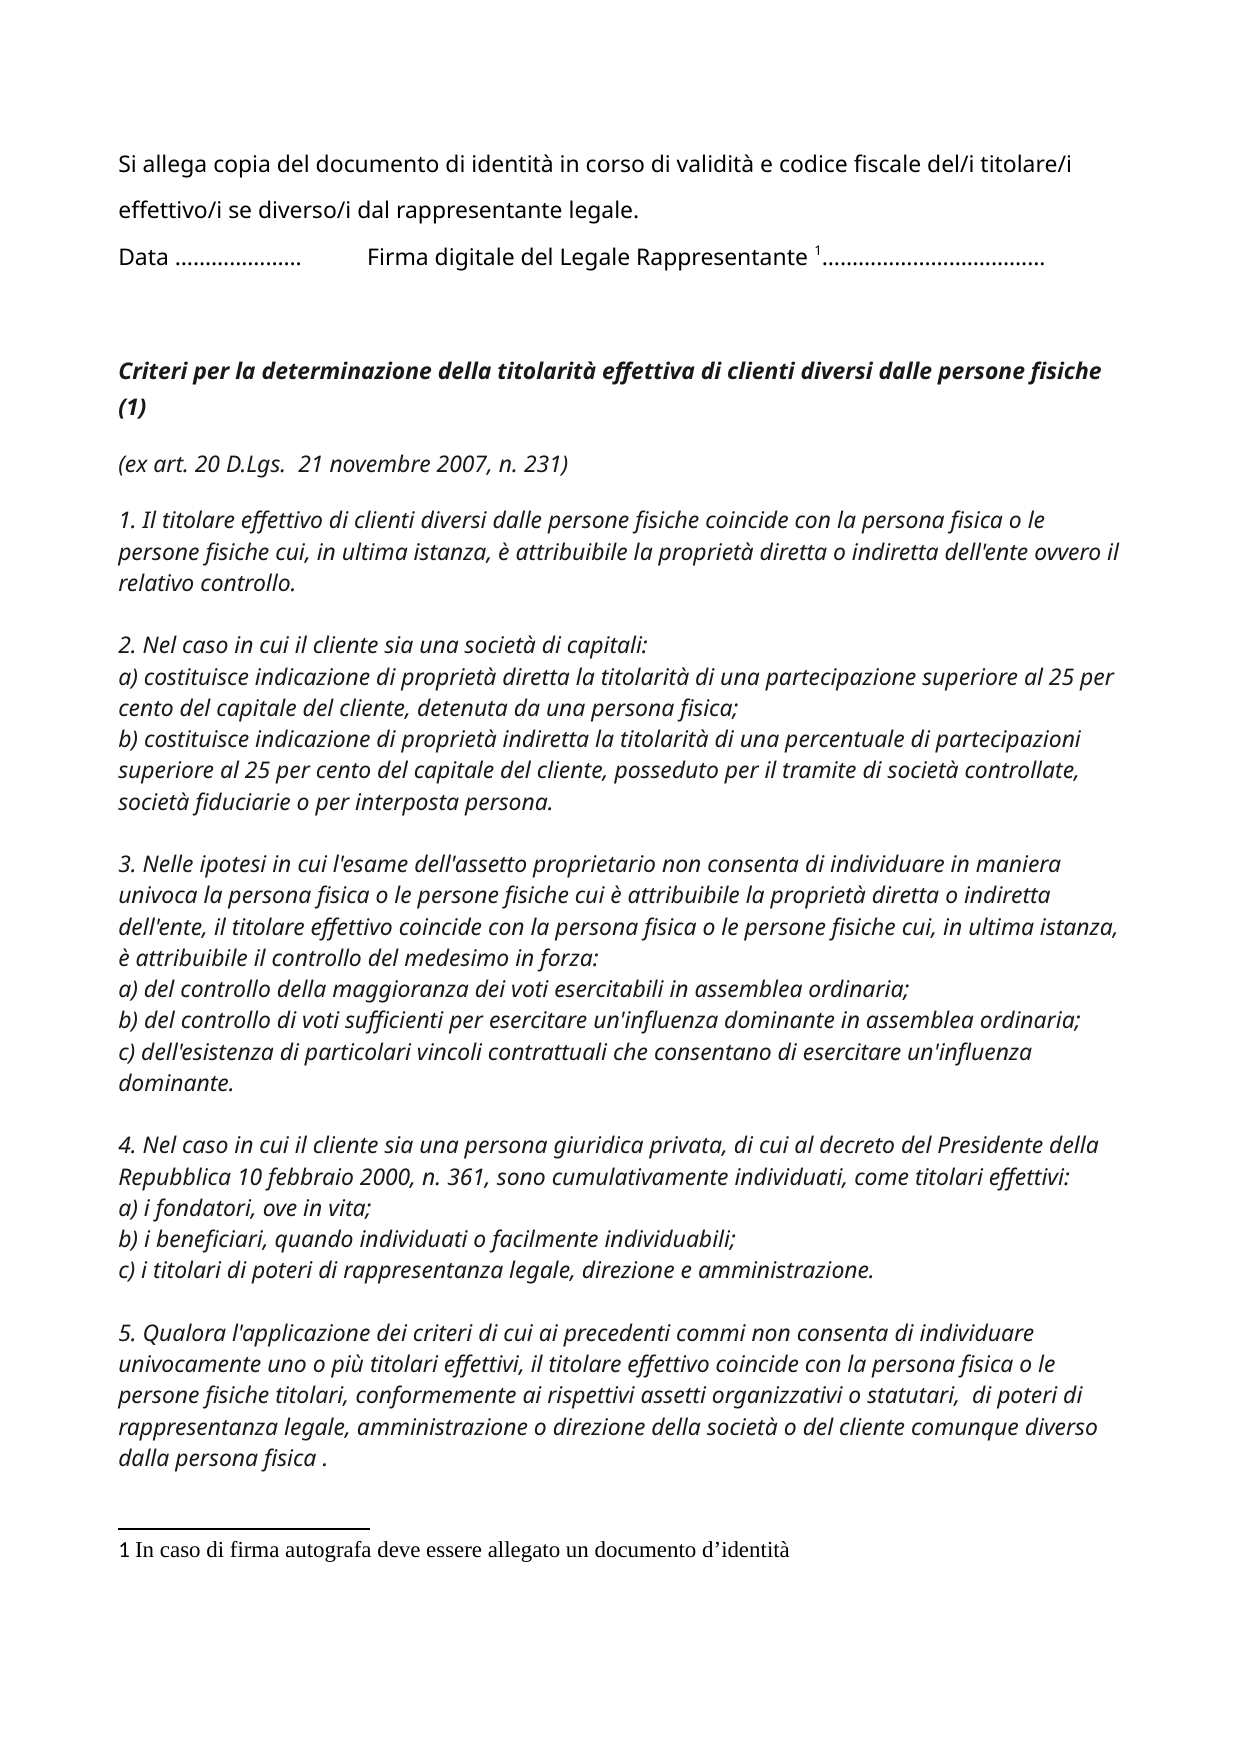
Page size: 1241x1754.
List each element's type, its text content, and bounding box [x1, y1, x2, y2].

text Criteri per la determinazione della titolarità effettiva di clienti diversi dalle persone fisiche (1) [118, 355, 1122, 422]
text a) costituisce indicazione di proprietà diretta la titolarità di una partecipazione superiore al 25 per cento del capitale del cliente, detenuta da una persona fisica; [118, 661, 1122, 723]
text a) del controllo della maggioranza dei voti esercitabili in assemblea ordinaria; [118, 973, 1122, 1004]
text 4. Nel caso in cui il cliente sia una persona giuridica privata, di cui al decreto del Presidente della Repubblica 10 febbraio 2000, n. 361, sono cumulativamente individuati, come titolari effettivi: [118, 1129, 1122, 1192]
text (ex art. 20 D.Lgs. 21 novembre 2007, n. 231) [118, 448, 1122, 479]
text b) costituisce indicazione di proprietà indiretta la titolarità di una percentuale di partecipazioni superiore al 25 per cento del capitale del cliente, posseduto per il tramite di società controllate, società fiduciarie o per interposta persona. [118, 723, 1122, 817]
text a) i fondatori, ove in vita; [118, 1192, 1122, 1223]
text Si allega copia del documento di identità in corso di validità e codice fiscale del/i titolare/i effettivo/i se diverso/i dal rappresentante legale. [118, 148, 1122, 226]
text c) dell'esistenza di particolari vincoli contrattuali che consentano di esercitare un'influenza dominante. [118, 1036, 1122, 1098]
text 2. Nel caso in cui il cliente sia una società di capitali: [118, 629, 1122, 661]
text c) i titolari di poteri di rappresentanza legale, direzione e amministrazione. [118, 1254, 1122, 1286]
text 5. Qualora l'applicazione dei criteri di cui ai precedenti commi non consenta di individuare univocamente uno o più titolari effettivi, il titolare effettivo coincide con la persona fisica o le persone fisiche titolari, conformemente ai rispettivi assetti organizzativi o statutari, di poteri di rappresentanza legale, amministrazione o direzione della società o del cliente comunque diverso dalla persona fisica . [118, 1317, 1122, 1473]
text Data ………………… Firma digitale del Legale Rappresentante ………………….…………… [118, 241, 1122, 273]
text In caso di firma autografa deve essere allegato un documento d’identità [118, 1536, 1122, 1563]
text b) del controllo di voti sufficienti per esercitare un'influenza dominante in assemblea ordinaria; [118, 1004, 1122, 1036]
text b) i beneficiari, quando individuati o facilmente individuabili; [118, 1223, 1122, 1254]
text 1. Il titolare effettivo di clienti diversi dalle persone fisiche coincide con la persona fisica o le persone fisiche cui, in ultima istanza, è attribuibile la proprietà diretta o indiretta dell'ente ovvero il relativo controllo. [118, 504, 1122, 598]
text 3. Nelle ipotesi in cui l'esame dell'assetto proprietario non consenta di individuare in maniera univoca la persona fisica o le persone fisiche cui è attribuibile la proprietà diretta o indiretta dell'ente, il titolare effettivo coincide con la persona fisica o le persone fisiche cui, in ultima istanza, è attribuibile il controllo del medesimo in forza: [118, 848, 1122, 973]
